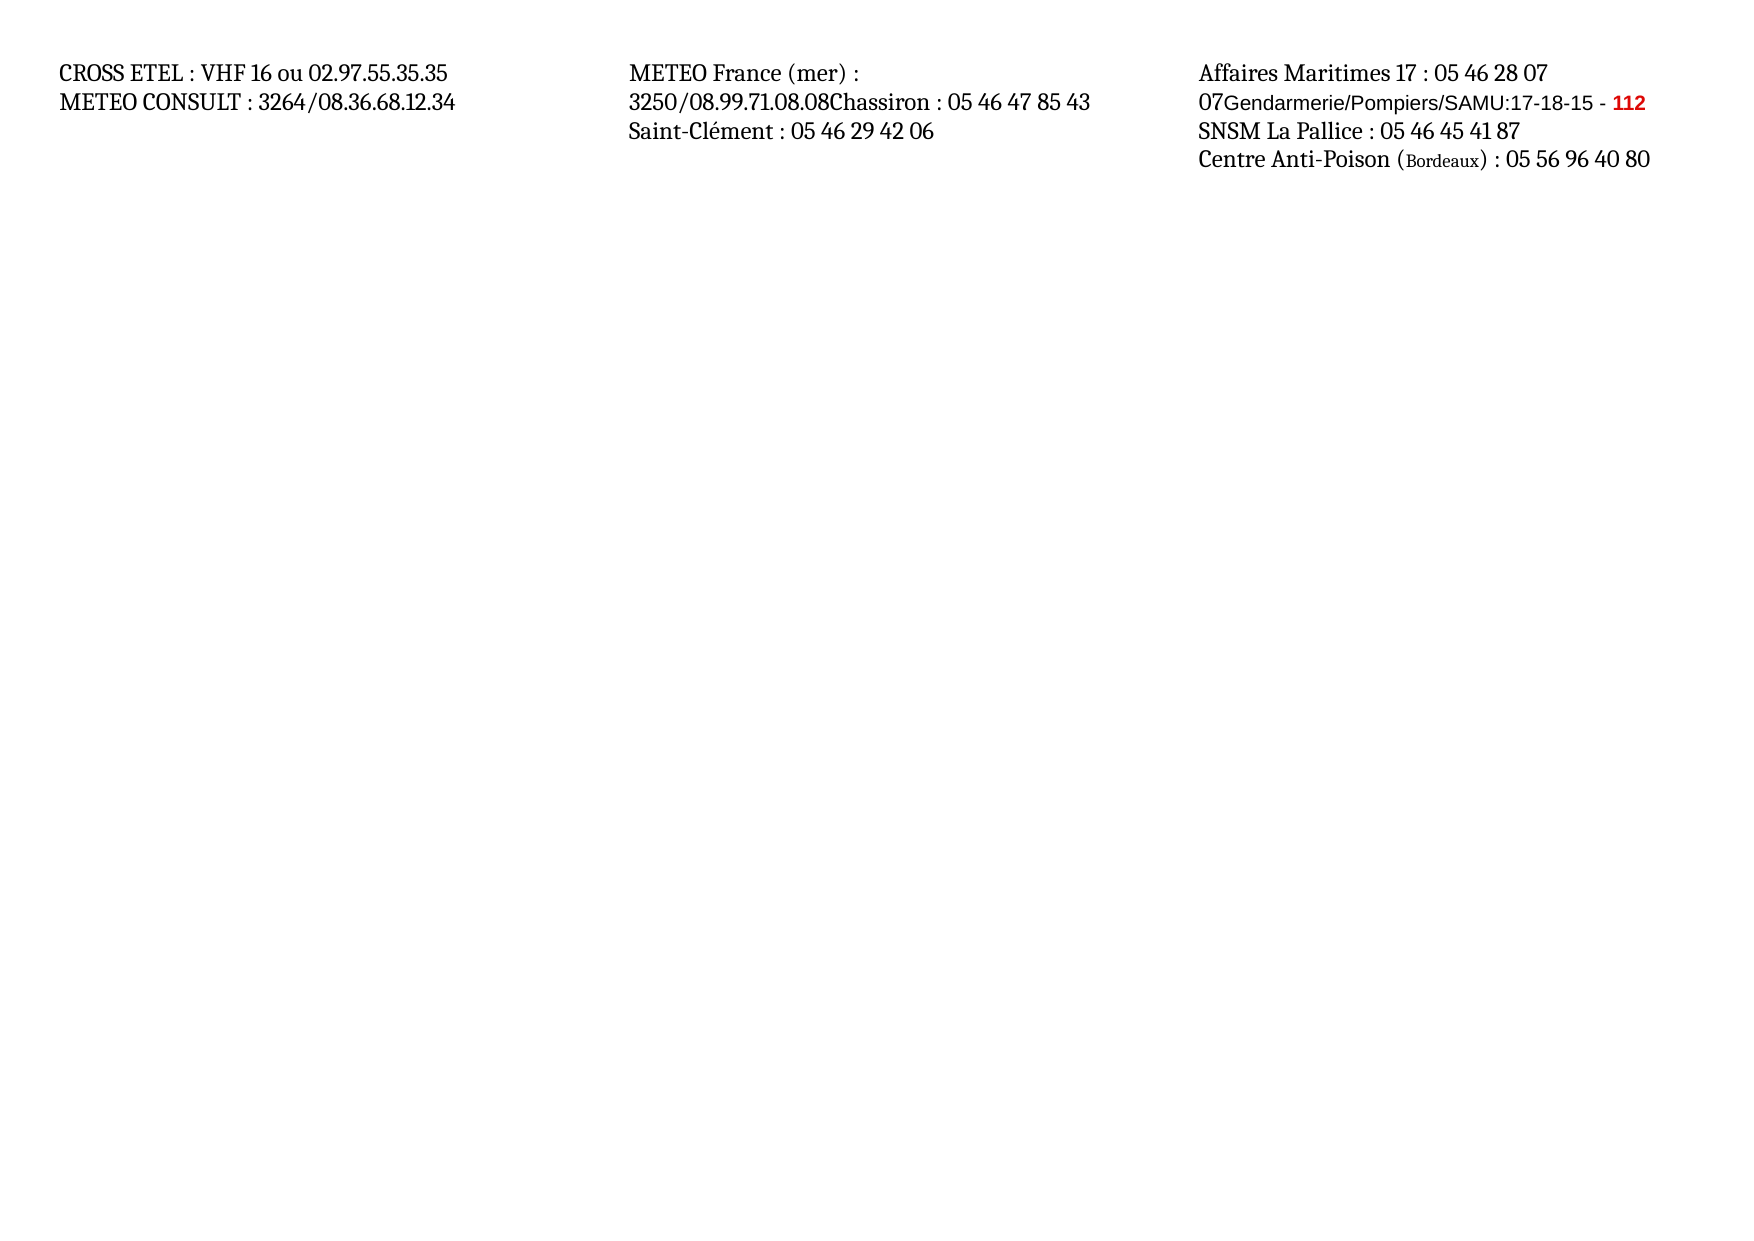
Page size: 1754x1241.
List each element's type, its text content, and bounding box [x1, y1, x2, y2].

text Affaires Maritimes 17 : 05 46 28 07 07Gendarmerie/Pompiers/SAMU:17-18-15 - 112 [1199, 59, 1695, 117]
text Centre Anti-Poison (Bordeaux) : 05 56 96 40 80 [1199, 145, 1695, 174]
text METEO France (mer) : 3250/08.99.71.08.08Chassiron : 05 46 47 85 43 [629, 59, 1125, 117]
text Saint-Clément : 05 46 29 42 06 [629, 117, 1125, 145]
text CROSS ETEL : VHF 16 ou 02.97.55.35.35 [59, 59, 555, 88]
text SNSM La Pallice : 05 46 45 41 87 [1199, 117, 1695, 145]
text METEO CONSULT : 3264/08.36.68.12.34 [59, 88, 555, 117]
